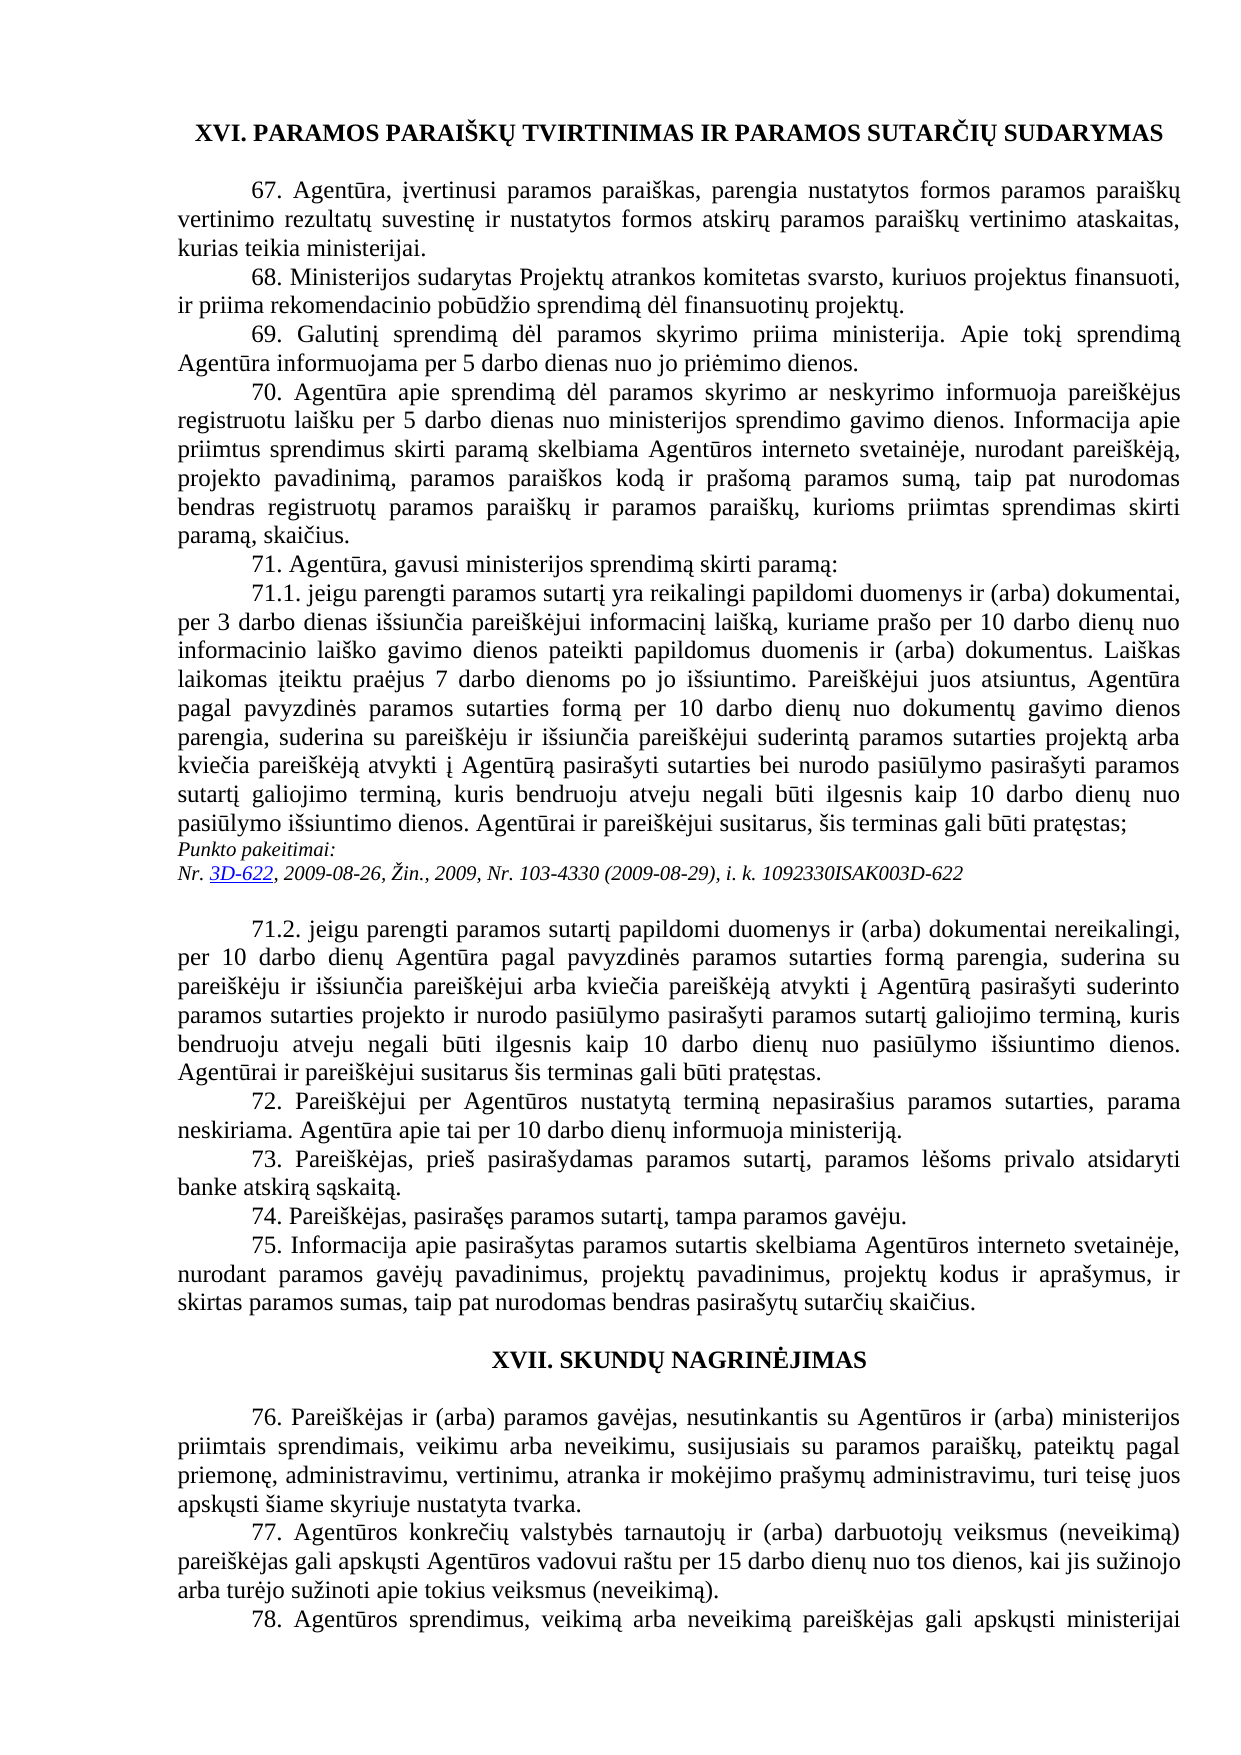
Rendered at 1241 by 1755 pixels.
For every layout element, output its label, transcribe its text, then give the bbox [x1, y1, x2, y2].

text 70. Agentūra apie sprendimą dėl paramos skyrimo ar neskyrimo informuoja pareiškėjus registruotu laišku per 5 darbo dienas nuo ministerijos sprendimo gavimo dienos. Informacija apie priimtus sprendimus skirti paramą skelbiama Agentūros interneto svetainėje, nurodant pareiškėją, projekto pavadinimą, paramos paraiškos kodą ir prašomą paramos sumą, taip pat nurodomas bendras registruotų paramos paraiškų ir paramos paraiškų, kurioms priimtas sprendimas skirti paramą, skaičius. [177, 377, 1181, 549]
text 72. Pareiškėjui per Agentūros nustatytą terminą nepasirašius paramos sutarties, parama neskiriama. Agentūra apie tai per 10 darbo dienų informuoja ministeriją. [177, 1086, 1181, 1144]
text 71.1. jeigu parengti paramos sutartį yra reikalingi papildomi duomenys ir (arba) dokumentai, per 3 darbo dienas išsiunčia pareiškėjui informacinį laišką, kuriame prašo per 10 darbo dienų nuo informacinio laiško gavimo dienos pateikti papildomus duomenis ir (arba) dokumentus. Laiškas laikomas įteiktu praėjus 7 darbo dienoms po jo išsiuntimo. Pareiškėjui juos atsiuntus, Agentūra pagal pavyzdinės paramos sutarties formą per 10 darbo dienų nuo dokumentų gavimo dienos parengia, suderina su pareiškėju ir išsiunčia pareiškėjui suderintą paramos sutarties projektą arba kviečia pareiškėją atvykti į Agentūrą pasirašyti sutarties bei nurodo pasiūlymo pasirašyti paramos sutartį galiojimo terminą, kuris bendruoju atveju negali būti ilgesnis kaip 10 darbo dienų nuo pasiūlymo išsiuntimo dienos. Agentūrai ir pareiškėjui susitarus, šis terminas gali būti pratęstas; [177, 578, 1181, 837]
text 73. Pareiškėjas, prieš pasirašydamas paramos sutartį, paramos lėšoms privalo atsidaryti banke atskirą sąskaitą. [177, 1144, 1181, 1201]
text 71. Agentūra, gavusi ministerijos sprendimą skirti paramą: [177, 549, 1181, 578]
text 78. Agentūros sprendimus, veikimą arba neveikimą pareiškėjas gali apskųsti ministerijai [177, 1604, 1181, 1632]
text XVII. SKUNDŲ NAGRINĖJIMAS [177, 1345, 1181, 1374]
text 75. Informacija apie pasirašytas paramos sutartis skelbiama Agentūros interneto svetainėje, nurodant paramos gavėjų pavadinimus, projektų pavadinimus, projektų kodus ir aprašymus, ir skirtas paramos sumas, taip pat nurodomas bendras pasirašytų sutarčių skaičius. [177, 1230, 1181, 1316]
text 76. Pareiškėjas ir (arba) paramos gavėjas, nesutinkantis su Agentūros ir (arba) ministerijos priimtais sprendimais, veikimu arba neveikimu, susijusiais su paramos paraiškų, pateiktų pagal priemonę, administravimu, vertinimu, atranka ir mokėjimo prašymų administravimu, turi teisę juos apskųsti šiame skyriuje nustatyta tvarka. [177, 1402, 1181, 1517]
text Nr. 3D-622, 2009-08-26, Žin., 2009, Nr. 103-4330 (2009-08-29), i. k. 1092330ISAK003D-622 [177, 861, 1181, 885]
text XVI. PARAMOS PARAIŠKŲ TVIRTINIMAS IR PARAMOS SUTARČIŲ SUDARYMAS [177, 118, 1181, 147]
text 67. Agentūra, įvertinusi paramos paraiškas, parengia nustatytos formos paramos paraiškų vertinimo rezultatų suvestinę ir nustatytos formos atskirų paramos paraiškų vertinimo ataskaitas, kurias teikia ministerijai. [177, 176, 1181, 262]
text 71.2. jeigu parengti paramos sutartį papildomi duomenys ir (arba) dokumentai nereikalingi, per 10 darbo dienų Agentūra pagal pavyzdinės paramos sutarties formą parengia, suderina su pareiškėju ir išsiunčia pareiškėjui arba kviečia pareiškėją atvykti į Agentūrą pasirašyti suderinto paramos sutarties projekto ir nurodo pasiūlymo pasirašyti paramos sutartį galiojimo terminą, kuris bendruoju atveju negali būti ilgesnis kaip 10 darbo dienų nuo pasiūlymo išsiuntimo dienos. Agentūrai ir pareiškėjui susitarus šis terminas gali būti pratęstas. [177, 914, 1181, 1086]
text Punkto pakeitimai: [177, 837, 1181, 861]
text 74. Pareiškėjas, pasirašęs paramos sutartį, tampa paramos gavėju. [177, 1201, 1181, 1230]
text 77. Agentūros konkrečių valstybės tarnautojų ir (arba) darbuotojų veiksmus (neveikimą) pareiškėjas gali apskųsti Agentūros vadovui raštu per 15 darbo dienų nuo tos dienos, kai jis sužinojo arba turėjo sužinoti apie tokius veiksmus (neveikimą). [177, 1517, 1181, 1604]
text 69. Galutinį sprendimą dėl paramos skyrimo priima ministerija. Apie tokį sprendimą Agentūra informuojama per 5 darbo dienas nuo jo priėmimo dienos. [177, 319, 1181, 377]
text 68. Ministerijos sudarytas Projektų atrankos komitetas svarsto, kuriuos projektus finansuoti, ir priima rekomendacinio pobūdžio sprendimą dėl finansuotinų projektų. [177, 262, 1181, 319]
